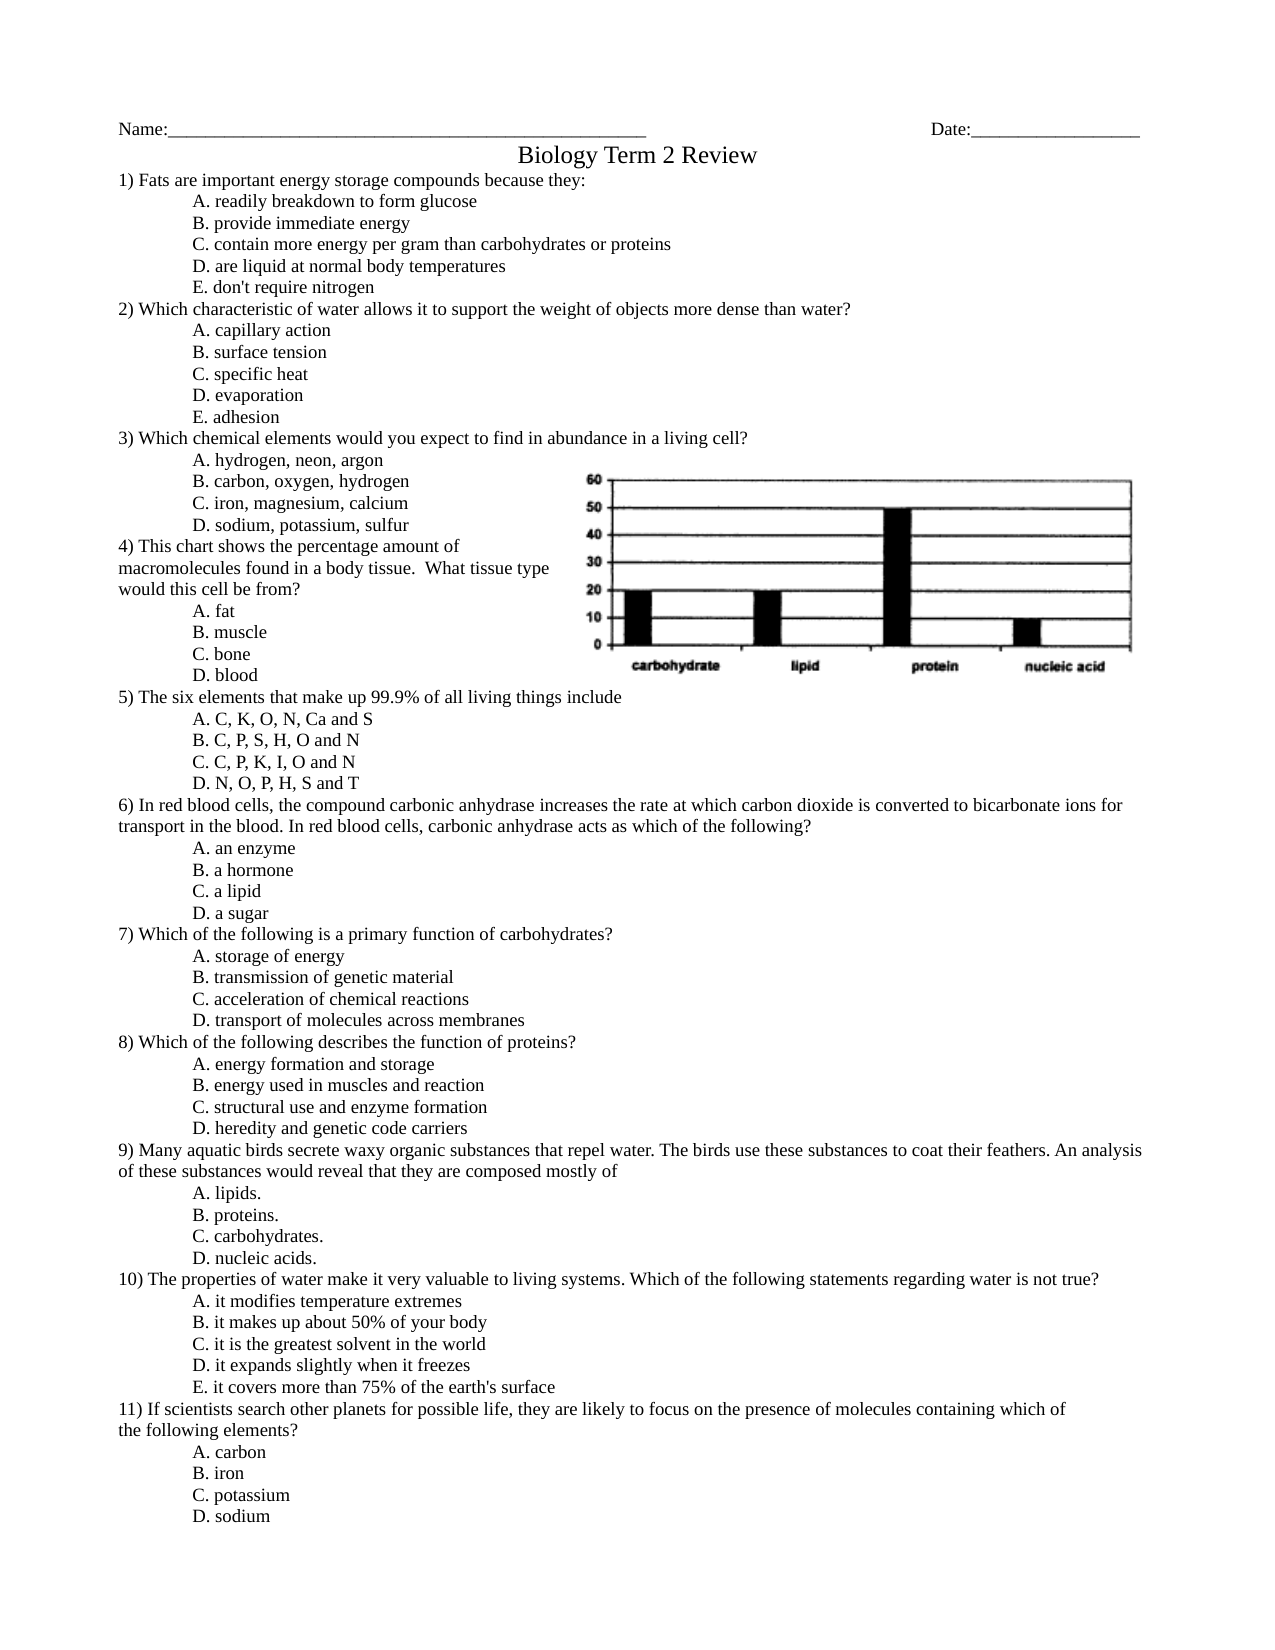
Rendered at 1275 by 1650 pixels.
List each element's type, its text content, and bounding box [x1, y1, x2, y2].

text B. transmission of genetic material [118, 966, 1157, 988]
text C. specific heat [118, 362, 1157, 384]
text E. it covers more than 75% of the earth's surface [118, 1376, 1157, 1397]
text D. N, O, P, H, S and T [118, 772, 1157, 794]
text E. adhesion [118, 406, 1157, 427]
text 3) Which chemical elements would you expect to find in abundance in a living cell? [118, 427, 1157, 449]
text D. are liquid at normal body temperatures [118, 255, 1157, 276]
text D. heredity and genetic code carriers [118, 1117, 1157, 1139]
text A. hydrogen, neon, argon [118, 449, 1157, 470]
text Biology Term 2 Review [118, 140, 1157, 168]
text A. energy formation and storage [118, 1052, 1157, 1074]
text D. transport of molecules across membranes [118, 1009, 1157, 1031]
text 5) The six elements that make up 99.9% of all living things include [118, 686, 1157, 707]
text B. provide immediate energy [118, 212, 1157, 233]
text 8) Which of the following describes the function of proteins? [118, 1031, 1157, 1052]
text D. it expands slightly when it freezes [118, 1354, 1157, 1376]
text D. sodium [118, 1505, 1157, 1527]
text A. it modifies temperature extremes [118, 1290, 1157, 1311]
text D. nucleic acids. [118, 1247, 1157, 1268]
text B. it makes up about 50% of your body [118, 1311, 1157, 1333]
text 6) In red blood cells, the compound carbonic anhydrase increases the rate at which carbon dioxide is converted to bicarbonate ions for transport in the blood. In red blood cells, carbonic anhydrase acts as which of the following? [118, 794, 1157, 837]
text B. iron [118, 1462, 1157, 1484]
text D. evaporation [118, 384, 1157, 406]
text C. iron, magnesium, calcium [118, 492, 564, 513]
text C. C, P, K, I, O and N [118, 751, 1157, 772]
text B. energy used in muscles and reaction [118, 1074, 1157, 1096]
text A. C, K, O, N, Ca and S [118, 707, 1157, 729]
text B. C, P, S, H, O and N [118, 729, 1157, 751]
text A. fat [118, 600, 564, 621]
text 11) If scientists search other planets for possible life, they are likely to focus on the presence of molecules containing which of [118, 1397, 1157, 1419]
text C. bone [118, 643, 564, 664]
text 9) Many aquatic birds secrete waxy organic substances that repel water. The birds use these substances to coat their feathers. An analysis of these substances would reveal that they are composed mostly of [118, 1139, 1157, 1182]
text A. storage of energy [118, 945, 1157, 966]
text 10) The properties of water make it very valuable to living systems. Which of the following statements regarding water is not true? [118, 1268, 1157, 1290]
text D. blood [118, 664, 1157, 686]
text Name:___________________________________________________ Date:__________________ [118, 118, 1157, 140]
text D. sodium, potassium, sulfur [118, 513, 564, 535]
text C. carbohydrates. [118, 1225, 1157, 1247]
text C. acceleration of chemical reactions [118, 988, 1157, 1009]
text B. a hormone [118, 858, 1157, 880]
text A. lipids. [118, 1182, 1157, 1203]
text D. a sugar [118, 902, 1157, 923]
text E. don't require nitrogen [118, 276, 1157, 298]
text C. a lipid [118, 880, 1157, 902]
text B. proteins. [118, 1203, 1157, 1225]
text 4) This chart shows the percentage amount of macromolecules found in a body tissue. What tissue type would this cell be from? [118, 535, 564, 600]
text C. it is the greatest solvent in the world [118, 1333, 1157, 1354]
text A. carbon [118, 1441, 1157, 1462]
text C. potassium [118, 1484, 1157, 1505]
text the following elements? [118, 1419, 1157, 1441]
text A. capillary action [118, 319, 1157, 341]
text B. carbon, oxygen, hydrogen [118, 470, 564, 492]
text A. an enzyme [118, 837, 1157, 858]
text A. readily breakdown to form glucose [118, 190, 1157, 212]
text 2) Which characteristic of water allows it to support the weight of objects more dense than water? [118, 298, 1157, 319]
text 7) Which of the following is a primary function of carbohydrates? [118, 923, 1157, 945]
text B. muscle [118, 621, 564, 643]
text C. contain more energy per gram than carbohydrates or proteins [118, 233, 1157, 255]
text C. structural use and enzyme formation [118, 1096, 1157, 1117]
text B. surface tension [118, 341, 1157, 362]
text 1) Fats are important energy storage compounds because they: [118, 168, 1157, 190]
